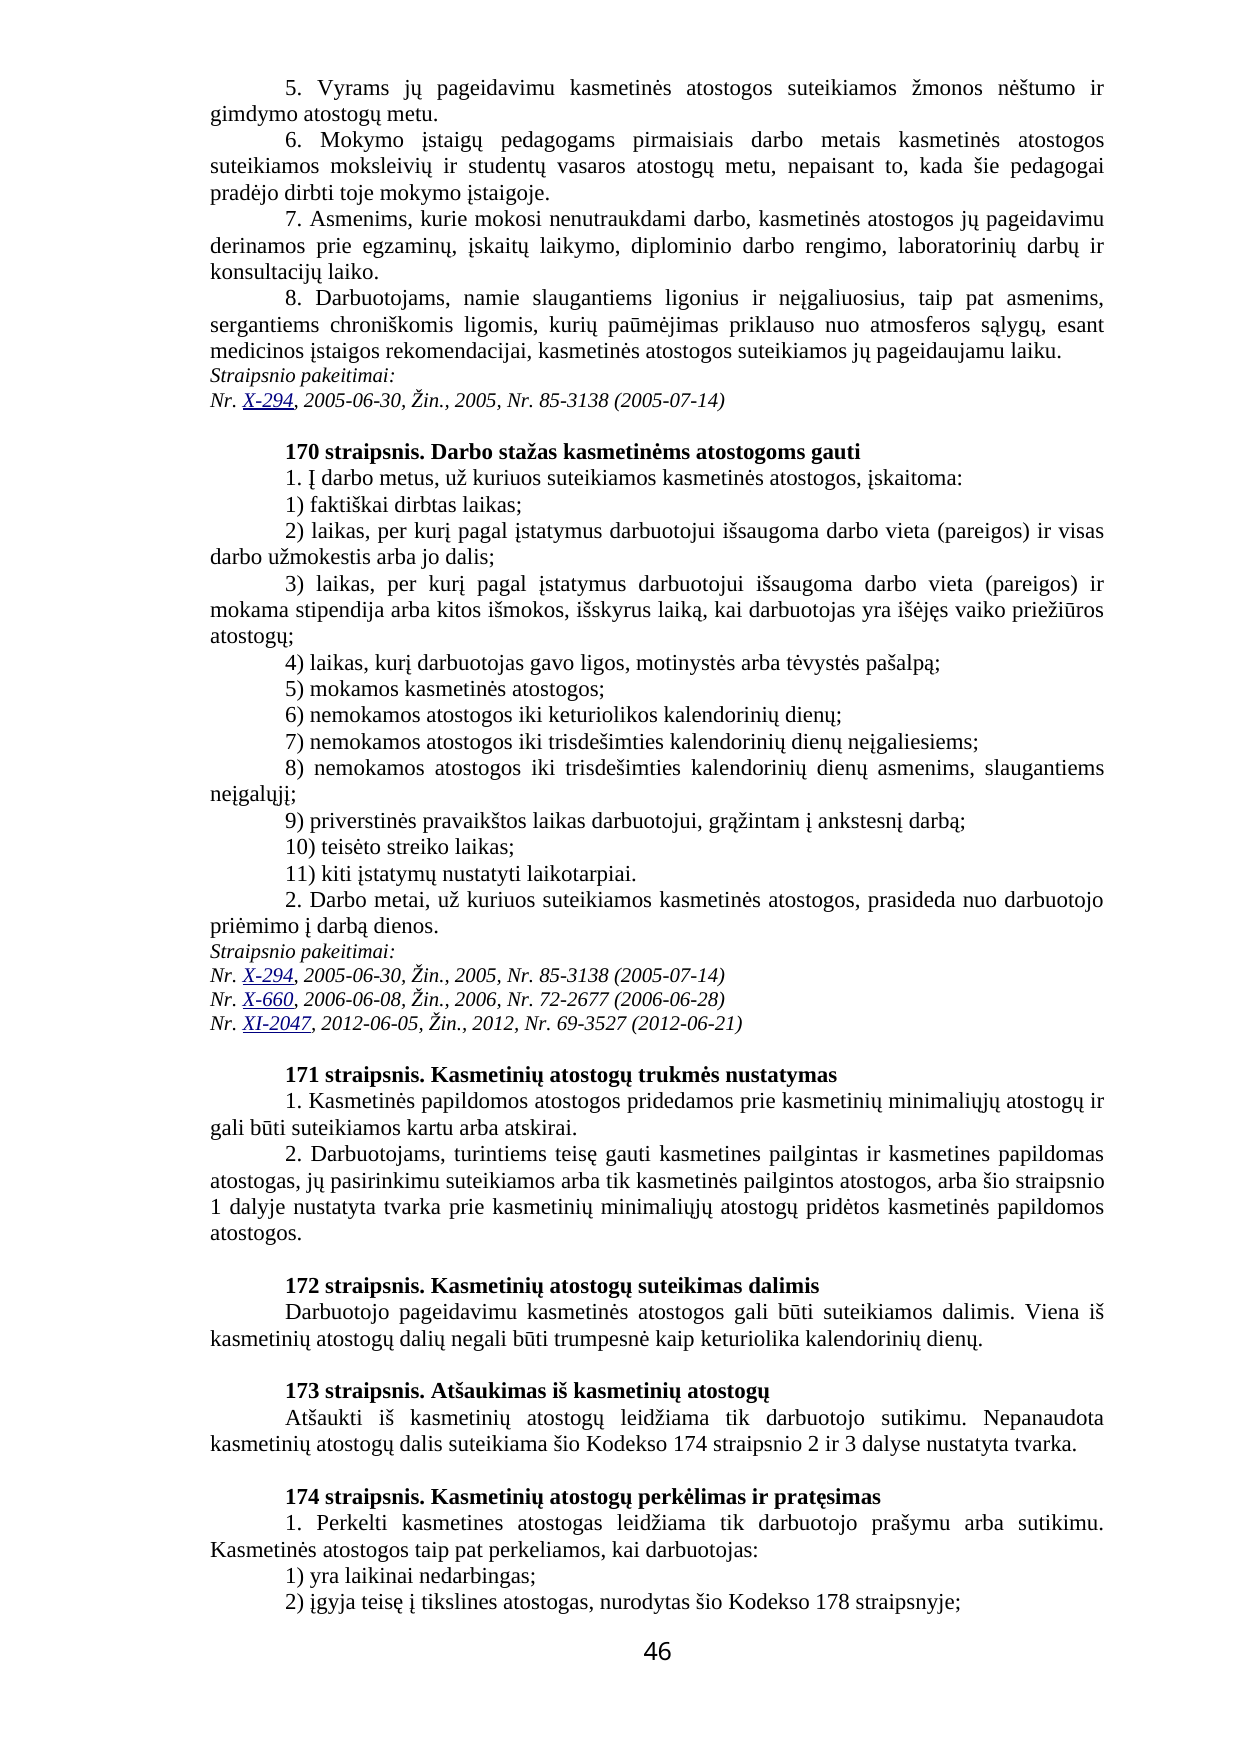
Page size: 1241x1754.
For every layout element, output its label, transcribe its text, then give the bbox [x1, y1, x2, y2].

text 10) teisėto streiko laikas; [210, 833, 1106, 859]
text 3) laikas, per kurį pagal įstatymus darbuotojui išsaugoma darbo vieta (pareigos) ir mokama stipendija arba kitos išmokos, išskyrus laiką, kai darbuotojas yra išėjęs vaiko priežiūros atostogų; [210, 570, 1106, 649]
text 174 straipsnis. Kasmetinių atostogų perkėlimas ir pratęsimas [210, 1483, 1106, 1509]
text 2. Darbo metai, už kuriuos suteikiamos kasmetinės atostogos, prasideda nuo darbuotojo priėmimo į darbą dienos. [210, 886, 1106, 939]
text 11) kiti įstatymų nustatyti laikotarpiai. [210, 859, 1106, 886]
text Straipsnio pakeitimai: [210, 363, 1106, 387]
text Straipsnio pakeitimai: [210, 939, 1106, 963]
text 172 straipsnis. Kasmetinių atostogų suteikimas dalimis [210, 1272, 1106, 1298]
text 1) yra laikinai nedarbingas; [210, 1562, 1106, 1588]
text 5) mokamos kasmetinės atostogos; [210, 675, 1106, 701]
text Nr. X-660, 2006-06-08, Žin., 2006, Nr. 72-2677 (2006-06-28) [210, 987, 1106, 1011]
text 1) faktiškai dirbtas laikas; [210, 491, 1106, 517]
text 1. Kasmetinės papildomos atostogos pridedamos prie kasmetinių minimaliųjų atostogų ir gali būti suteikiamos kartu arba atskirai. [210, 1088, 1106, 1140]
text 6. Mokymo įstaigų pedagogams pirmaisiais darbo metais kasmetinės atostogos suteikiamos moksleivių ir studentų vasaros atostogų metu, nepaisant to, kada šie pedagogai pradėjo dirbti toje mokymo įstaigoje. [210, 126, 1106, 205]
text 2) laikas, per kurį pagal įstatymus darbuotojui išsaugoma darbo vieta (pareigos) ir visas darbo užmokestis arba jo dalis; [210, 517, 1106, 570]
text 173 straipsnis. Atšaukimas iš kasmetinių atostogų [210, 1377, 1106, 1404]
text 4) laikas, kurį darbuotojas gavo ligos, motinystės arba tėvystės pašalpą; [210, 649, 1106, 675]
text Nr. X-294, 2005-06-30, Žin., 2005, Nr. 85-3138 (2005-07-14) [210, 387, 1106, 412]
text 8) nemokamos atostogos iki trisdešimties kalendorinių dienų asmenims, slaugantiems neįgalųjį; [210, 754, 1106, 807]
text 2) įgyja teisę į tikslines atostogas, nurodytas šio Kodekso 178 straipsnyje; [210, 1588, 1106, 1615]
text 171 straipsnis. Kasmetinių atostogų trukmės nustatymas [210, 1061, 1106, 1088]
text 7) nemokamos atostogos iki trisdešimties kalendorinių dienų neįgaliesiems; [210, 728, 1106, 754]
text 8. Darbuotojams, namie slaugantiems ligonius ir neįgaliuosius, taip pat asmenims, sergantiems chroniškomis ligomis, kurių paūmėjimas priklauso nuo atmosferos sąlygų, esant medicinos įstaigos rekomendacijai, kasmetinės atostogos suteikiamos jų pageidaujamu laiku. [210, 284, 1106, 363]
text 5. Vyrams jų pageidavimu kasmetinės atostogos suteikiamos žmonos nėštumo ir gimdymo atostogų metu. [210, 73, 1106, 126]
text 170 straipsnis. Darbo stažas kasmetinėms atostogoms gauti [210, 438, 1106, 464]
text 1. Perkelti kasmetines atostogas leidžiama tik darbuotojo prašymu arba sutikimu. Kasmetinės atostogos taip pat perkeliamos, kai darbuotojas: [210, 1509, 1106, 1562]
text 7. Asmenims, kurie mokosi nenutraukdami darbo, kasmetinės atostogos jų pageidavimu derinamos prie egzaminų, įskaitų laikymo, diplominio darbo rengimo, laboratorinių darbų ir konsultacijų laiko. [210, 205, 1106, 284]
text 2. Darbuotojams, turintiems teisę gauti kasmetines pailgintas ir kasmetines papildomas atostogas, jų pasirinkimu suteikiamos arba tik kasmetinės pailgintos atostogos, arba šio straipsnio 1 dalyje nustatyta tvarka prie kasmetinių minimaliųjų atostogų pridėtos kasmetinės papildomos atostogos. [210, 1140, 1106, 1246]
text Nr. X-294, 2005-06-30, Žin., 2005, Nr. 85-3138 (2005-07-14) [210, 963, 1106, 987]
text Darbuotojo pageidavimu kasmetinės atostogos gali būti suteikiamos dalimis. Viena iš kasmetinių atostogų dalių negali būti trumpesnė kaip keturiolika kalendorinių dienų. [210, 1298, 1106, 1351]
text Atšaukti iš kasmetinių atostogų leidžiama tik darbuotojo sutikimu. Nepanaudota kasmetinių atostogų dalis suteikiama šio Kodekso 174 straipsnio 2 ir 3 dalyse nustatyta tvarka. [210, 1404, 1106, 1457]
text Nr. XI-2047, 2012-06-05, Žin., 2012, Nr. 69-3527 (2012-06-21) [210, 1011, 1106, 1035]
text 1. Į darbo metus, už kuriuos suteikiamos kasmetinės atostogos, įskaitoma: [210, 464, 1106, 491]
text 6) nemokamos atostogos iki keturiolikos kalendorinių dienų; [210, 701, 1106, 728]
text 9) priverstinės pravaikštos laikas darbuotojui, grąžintam į ankstesnį darbą; [210, 807, 1106, 833]
